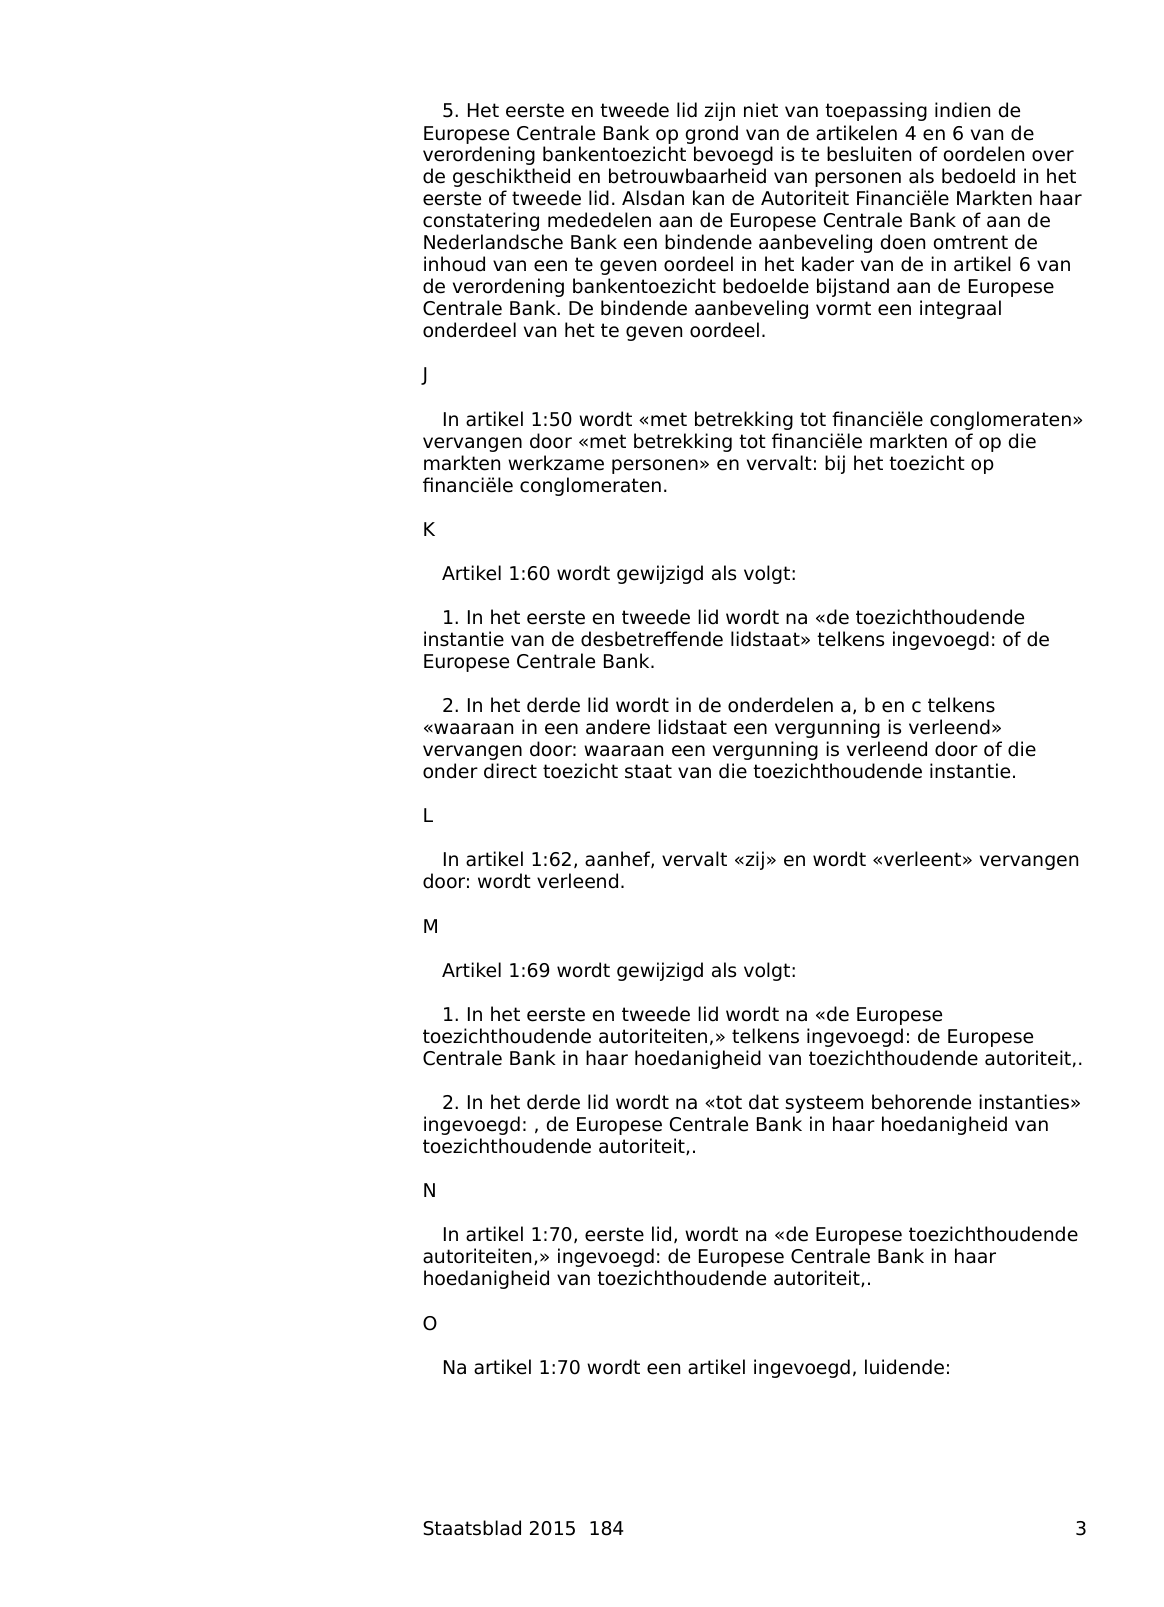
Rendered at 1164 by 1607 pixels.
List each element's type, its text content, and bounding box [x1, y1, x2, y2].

text L [422, 805, 1087, 827]
text M [422, 916, 1087, 937]
text Na artikel 1:70 wordt een artikel ingevoegd, luidende: [422, 1357, 1087, 1378]
text In artikel 1:50 wordt «met betrekking tot financiële conglomeraten» vervangen door «met betrekking tot financiële markten of op die markten werkzame personen» en vervalt: bij het toezicht op financiële conglomeraten. [422, 408, 1087, 496]
text 1. In het eerste en tweede lid wordt na «de Europese toezichthoudende autoriteiten,» telkens ingevoegd: de Europese Centrale Bank in haar hoedanigheid van toezichthoudende autoriteit,. [422, 1004, 1087, 1070]
text 2. In het derde lid wordt na «tot dat systeem behorende instanties» ingevoegd: , de Europese Centrale Bank in haar hoedanigheid van toezichthoudende autoriteit,. [422, 1092, 1087, 1158]
text Artikel 1:69 wordt gewijzigd als volgt: [422, 960, 1087, 982]
text In artikel 1:62, aanhef, vervalt «zij» en wordt «verleent» vervangen door: wordt verleend. [422, 849, 1087, 893]
text J [422, 364, 1087, 386]
text In artikel 1:70, eerste lid, wordt na «de Europese toezichthoudende autoriteiten,» ingevoegd: de Europese Centrale Bank in haar hoedanigheid van toezichthoudende autoriteit,. [422, 1224, 1087, 1290]
text 2. In het derde lid wordt in de onderdelen a, b en c telkens «waaraan in een andere lidstaat een vergunning is verleend» vervangen door: waaraan een vergunning is verleend door of die onder direct toezicht staat van die toezichthoudende instantie. [422, 695, 1087, 783]
text Artikel 1:60 wordt gewijzigd als volgt: [422, 563, 1087, 585]
text N [422, 1180, 1087, 1202]
text 1. In het eerste en tweede lid wordt na «de toezichthoudende instantie van de desbetreffende lidstaat» telkens ingevoegd: of de Europese Centrale Bank. [422, 607, 1087, 673]
text K [422, 519, 1087, 541]
text 5. Het eerste en tweede lid zijn niet van toepassing indien de Europese Centrale Bank op grond van de artikelen 4 en 6 van de verordening bankentoezicht bevoegd is te besluiten of oordelen over de geschiktheid en betrouwbaarheid van personen als bedoeld in het eerste of tweede lid. Alsdan kan de Autoriteit Financiële Markten haar constatering mededelen aan de Europese Centrale Bank of aan de Nederlandsche Bank een bindende aanbeveling doen omtrent de inhoud van een te geven oordeel in het kader van de in artikel 6 van de verordening bankentoezicht bedoelde bijstand aan de Europese Centrale Bank. De bindende aanbeveling vormt een integraal onderdeel van het te geven oordeel. [422, 100, 1087, 342]
text O [422, 1312, 1087, 1334]
